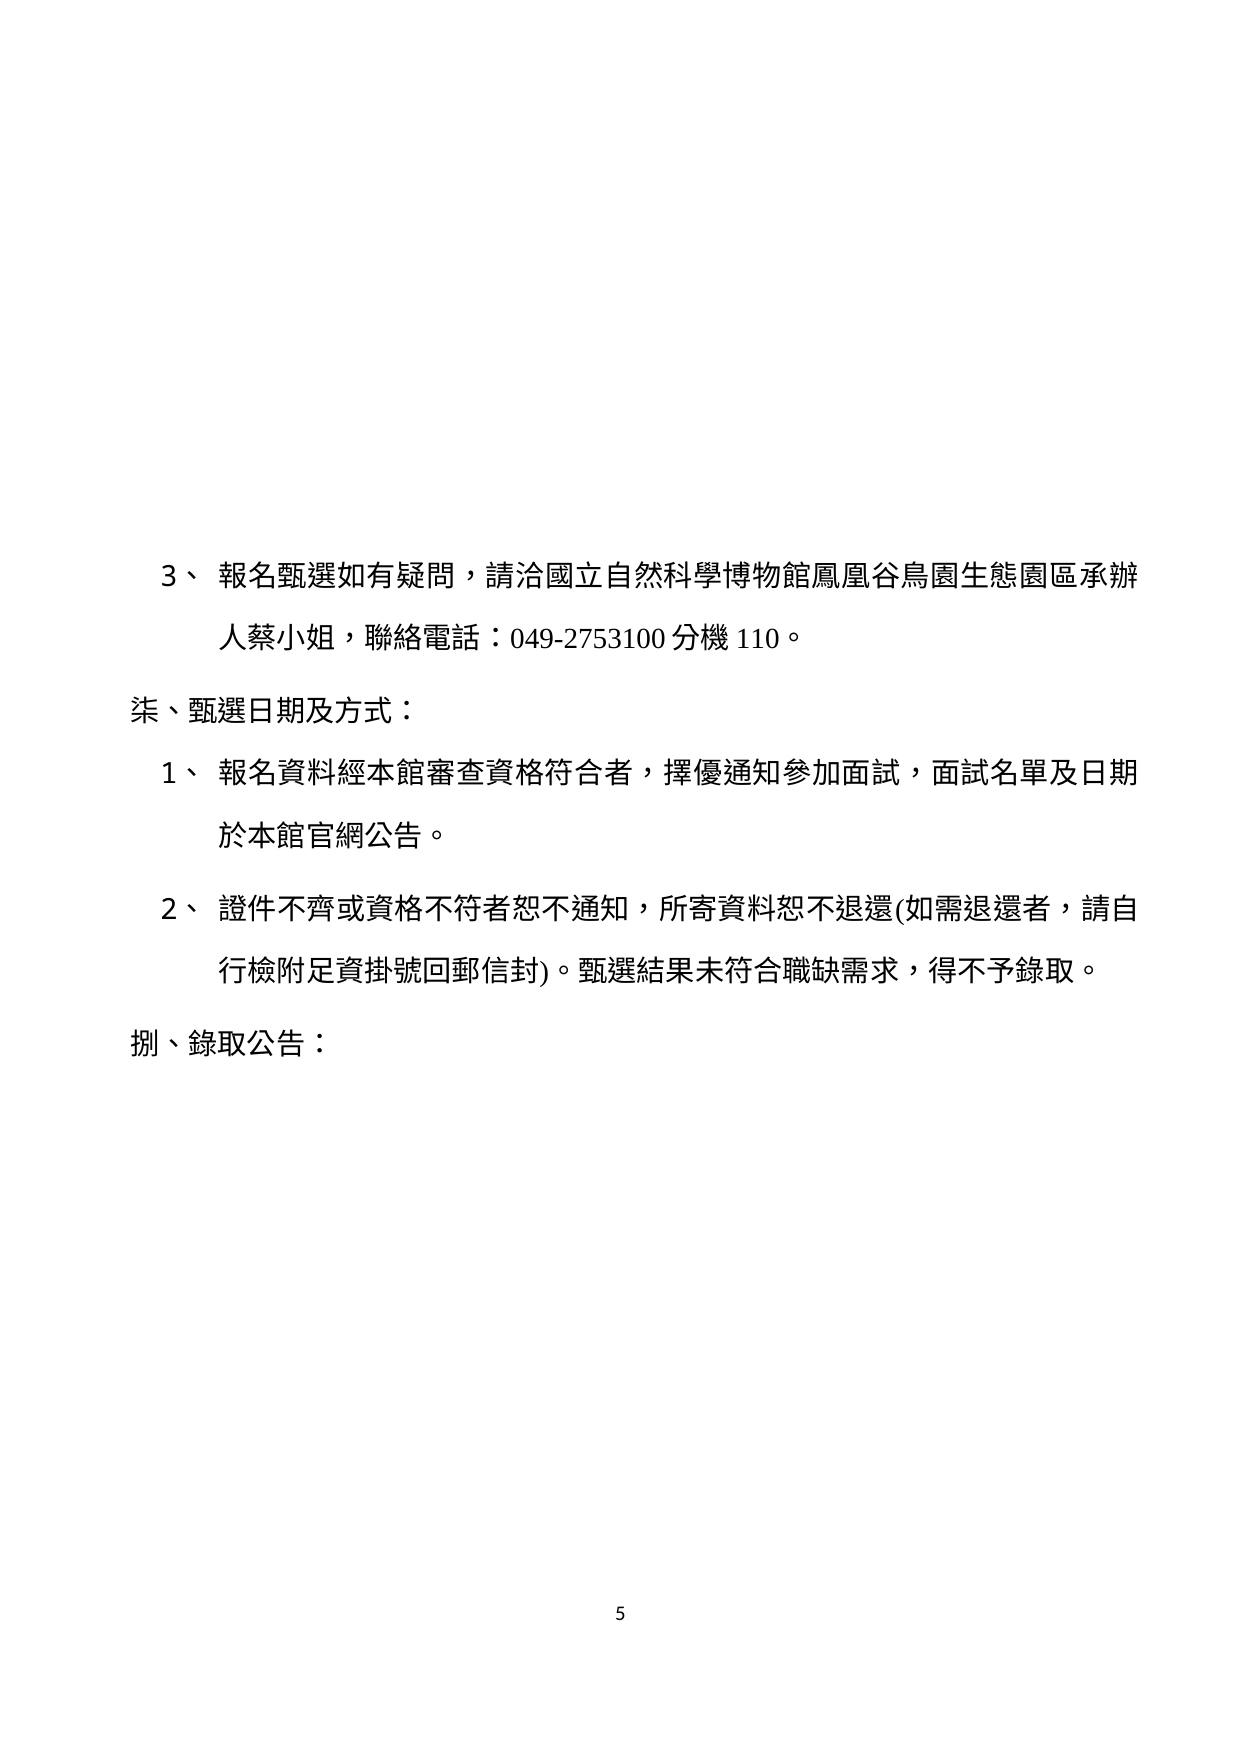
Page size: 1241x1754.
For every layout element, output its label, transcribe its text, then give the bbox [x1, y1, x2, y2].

list 甄選日期及方式： [130, 667, 1140, 729]
list 報名甄選如有疑問，請洽國立自然科學博物館鳳凰谷鳥園生態園區承辦人蔡小姐，聯絡電話：049-2753100分機110。 [160, 532, 1140, 657]
list 證件不齊或資格不符者恕不通知，所寄資料恕不退還(如需退還者，請自行檢附足資掛號回郵信封)。甄選結果未符合職缺需求，得不予錄取。 [160, 865, 1140, 990]
list 報名資料經本館審查資格符合者，擇優通知參加面試，面試名單及日期於本館官網公告。 [160, 729, 1140, 854]
list 錄取公告： [130, 1000, 1140, 1063]
